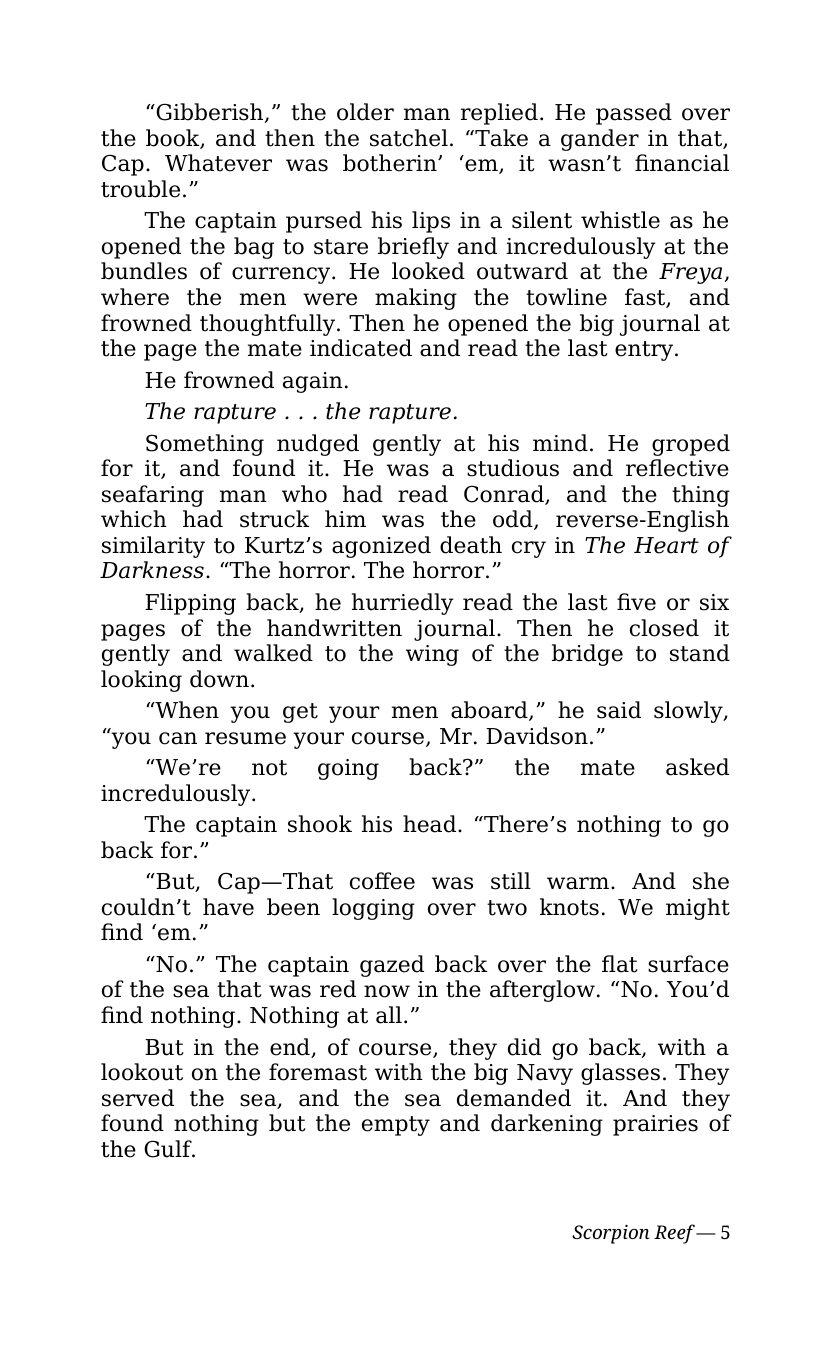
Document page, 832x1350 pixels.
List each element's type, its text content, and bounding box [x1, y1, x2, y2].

text But in the end, of course, they did go back, with a lookout on the foremast with the big Navy glasses. They served the sea, and the sea demanded it. And they found nothing but the empty and darkening prairies of the Gulf. [101, 1035, 731, 1162]
text “But, Cap—That coffee was still warm. And she couldn’t have been logging over two knots. We might find ‘em.” [101, 869, 731, 946]
text The rapture . . . the rapture. [101, 399, 731, 425]
text “No.” The captain gazed back over the flat surface of the sea that was red now in the afterglow. “No. You’d find nothing. Nothing at all.” [101, 952, 731, 1029]
text He frowned again. [101, 368, 731, 393]
text “We’re not going back?” the mate asked incredulously. [101, 755, 731, 806]
text Something nudged gently at his mind. He groped for it, and found it. He was a studious and reflective seafaring man who had read Conrad, and the thing which had struck him was the odd, reverse-English similarity to Kurtz’s agonized death cry in The Heart of Darkness. “The horror. The horror.” [101, 431, 731, 584]
text Flipping back, he hurriedly read the last five or six pages of the handwritten journal. Then he closed it gently and walked to the wing of the bridge to stand looking down. [101, 590, 731, 692]
text The captain shook his head. “There’s nothing to go back for.” [101, 812, 731, 863]
text The captain pursed his lips in a silent whistle as he opened the bag to stare briefly and incredulously at the bundles of currency. He looked outward at the Freya, where the men were making the towline fast, and frowned thoughtfully. Then he opened the big journal at the page the mate indicated and read the last entry. [101, 209, 731, 362]
text “Gibberish,” the older man replied. He passed over the book, and then the satchel. “Take a gander in that, Cap. Whatever was botherin’ ‘em, it wasn’t financial trouble.” [101, 101, 731, 203]
text “When you get your men aboard,” he said slowly, “you can resume your course, Mr. Davidson.” [101, 698, 731, 749]
